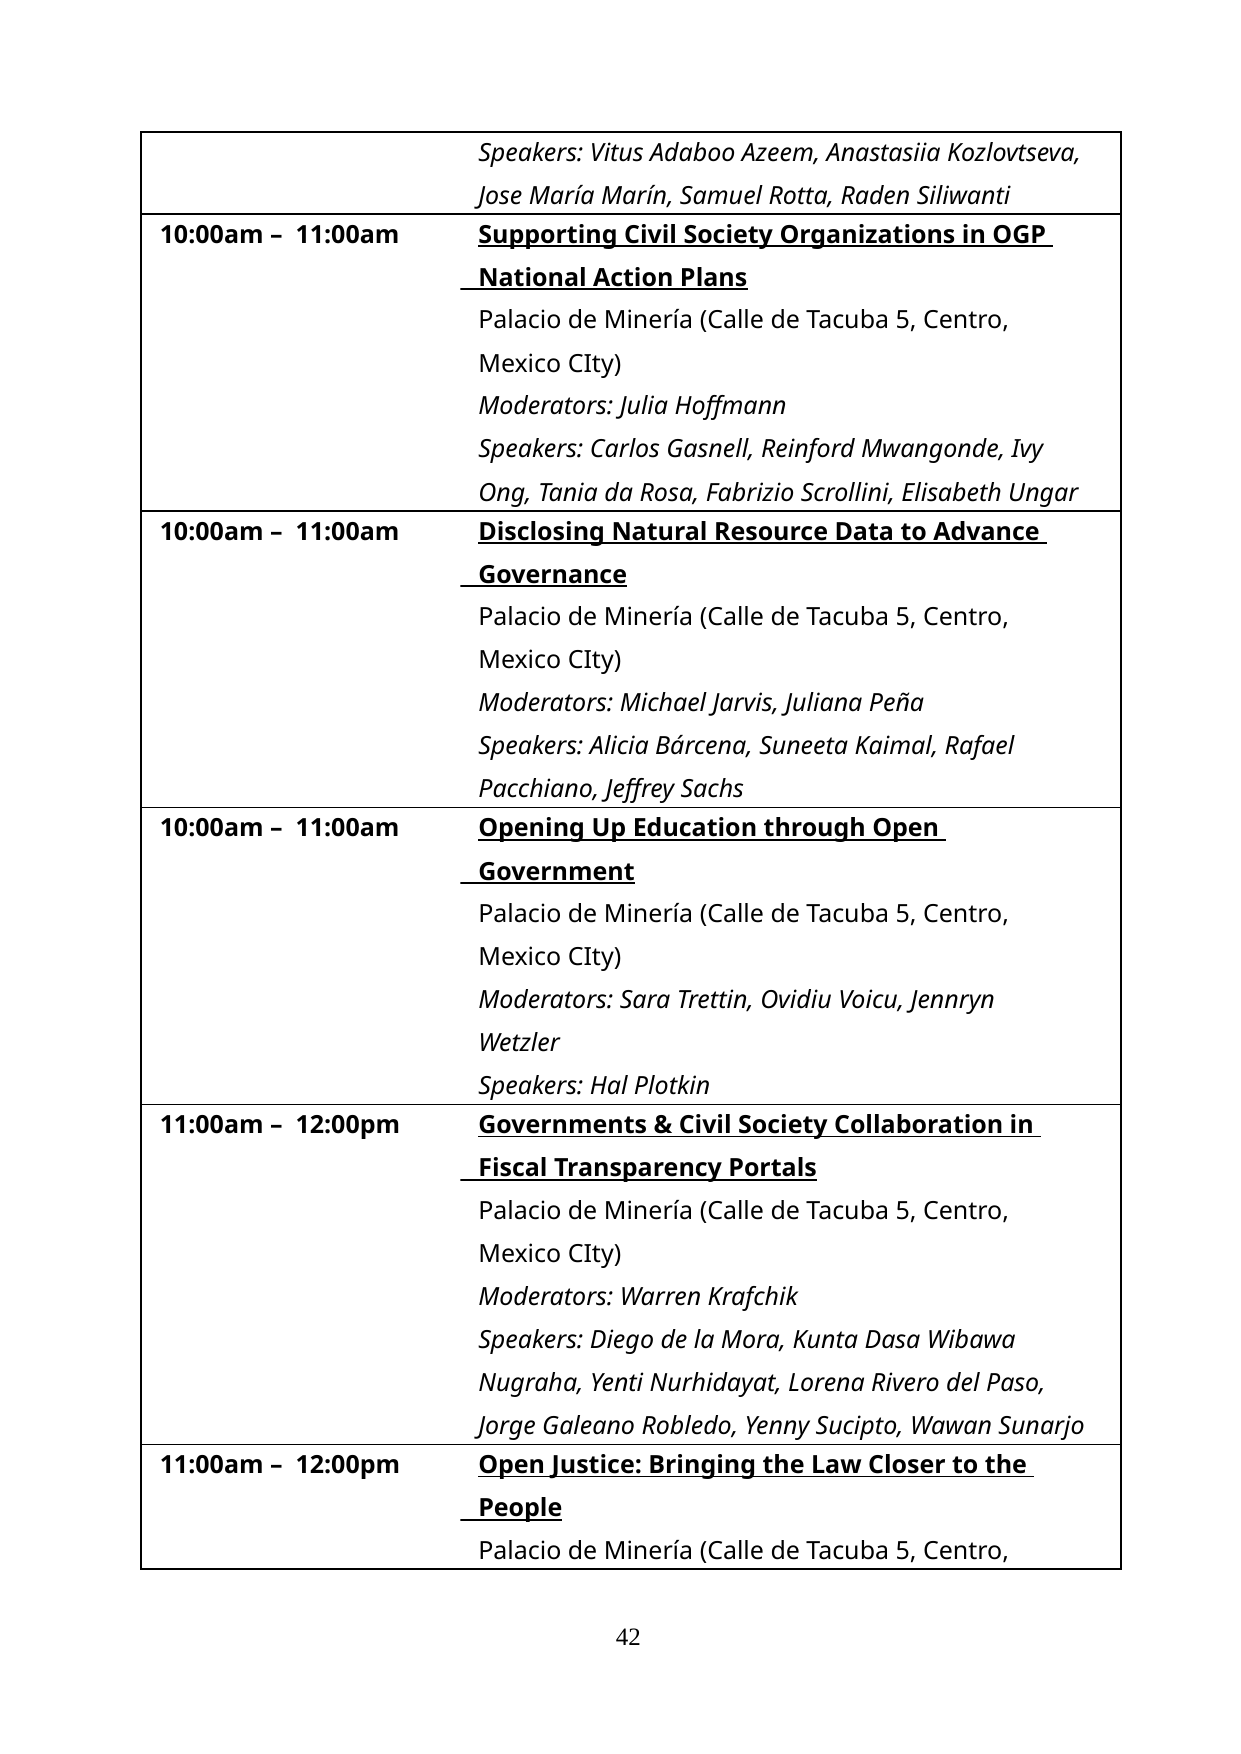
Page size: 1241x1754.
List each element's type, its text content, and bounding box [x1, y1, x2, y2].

table_cell Disclosing Natural Resource Data to Advance Governance Palacio de Minería (Calle de Tacuba 5, Centro, Mexico CIty) Moderators: Michael Jarvis, Juliana Peña Speakers: Alicia Bárcena, Suneeta Kaimal, Rafael Pacchiano, Jeffrey Sachs [449, 512, 1097, 807]
table_cell [1097, 215, 1120, 510]
table_cell Supporting Civil Society Organizations in OGP National Action Plans Palacio de Minería (Calle de Tacuba 5, Centro, Mexico CIty) Moderators: Julia Hoffmann Speakers: Carlos Gasnell, Reinford Mwangonde, Ivy Ong, Tania da Rosa, Fabrizio Scrollini, Elisabeth Ungar [449, 215, 1097, 510]
table_cell Open Justice: Bringing the Law Closer to the People Palacio de Minería (Calle de Tacuba 5, Centro, [449, 1445, 1097, 1568]
table_cell 11:00am – 12:00pm [142, 1105, 414, 1443]
table_cell [414, 808, 449, 1103]
table_cell [414, 1105, 449, 1443]
table_cell 10:00am – 11:00am [142, 215, 414, 510]
table_cell [1097, 808, 1120, 1103]
table_cell [414, 215, 449, 510]
table_cell 10:00am – 11:00am [142, 512, 414, 807]
table_cell [414, 133, 449, 213]
table_cell [414, 1445, 449, 1568]
table_cell [1097, 133, 1120, 213]
table_cell [1097, 512, 1120, 807]
table_cell Speakers: Vitus Adaboo Azeem, Anastasiia Kozlovtseva, Jose María Marín, Samuel Rotta, Raden Siliwanti [449, 133, 1097, 213]
table_cell [1097, 1445, 1120, 1568]
table_cell [1097, 1105, 1120, 1443]
table_cell Governments & Civil Society Collaboration in Fiscal Transparency Portals Palacio de Minería (Calle de Tacuba 5, Centro, Mexico CIty) Moderators: Warren Krafchik Speakers: Diego de la Mora, Kunta Dasa Wibawa Nugraha, Yenti Nurhidayat, Lorena Rivero del Paso, Jorge Galeano Robledo, Yenny Sucipto, Wawan Sunarjo [449, 1105, 1097, 1443]
table_cell Opening Up Education through Open Government Palacio de Minería (Calle de Tacuba 5, Centro, Mexico CIty) Moderators: Sara Trettin, Ovidiu Voicu, Jennryn Wetzler Speakers: Hal Plotkin [449, 808, 1097, 1103]
table_cell 11:00am – 12:00pm [142, 1445, 414, 1568]
table_cell [414, 512, 449, 807]
table_cell [142, 133, 414, 213]
table_cell 10:00am – 11:00am [142, 808, 414, 1103]
